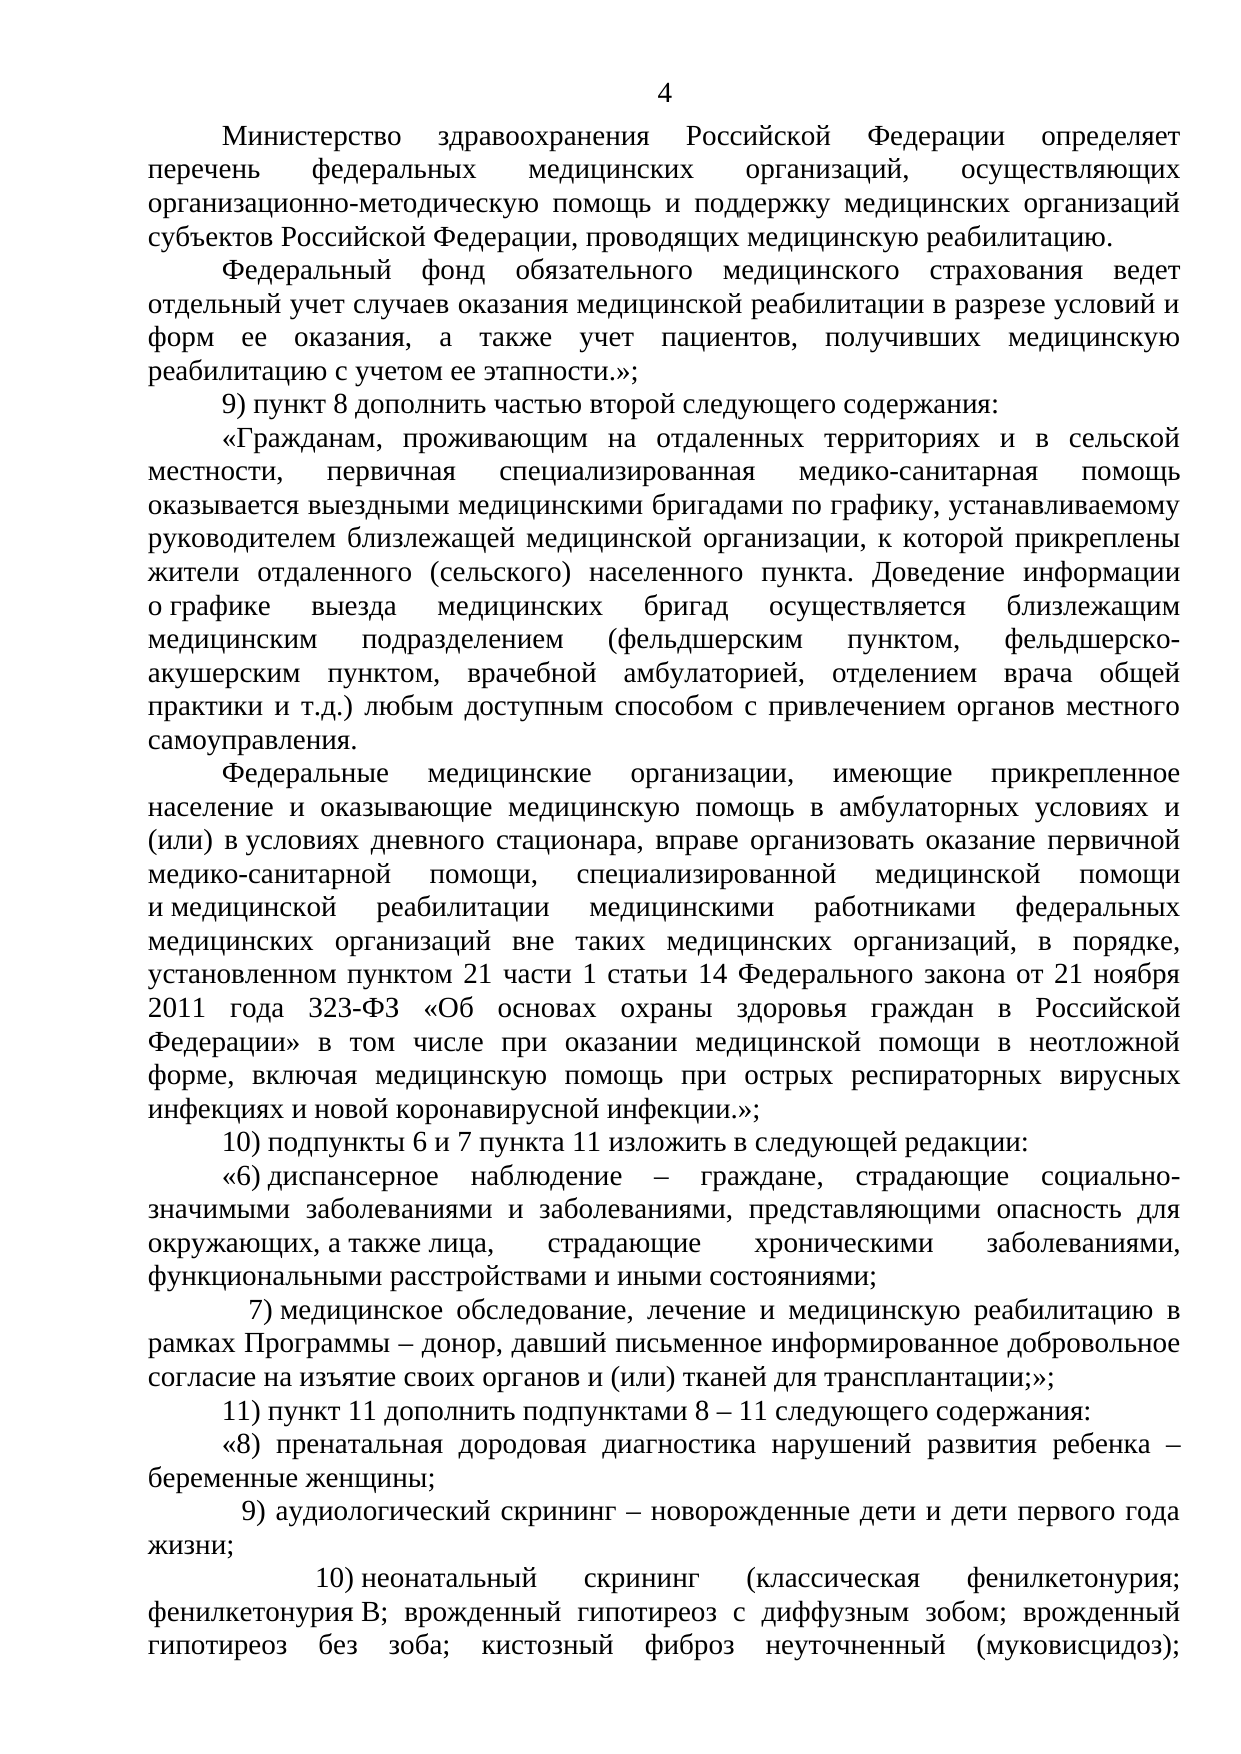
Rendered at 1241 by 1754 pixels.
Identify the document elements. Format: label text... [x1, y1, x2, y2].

text 10) неонатальный скрининг (классическая фенилкетонурия; фенилкетонурия B; врожденный гипотиреоз с диффузным зобом; врожденный гипотиреоз без зоба; кистозный фиброз неуточненный (муковисцидоз); [148, 1560, 1181, 1661]
text 9) пункт 8 дополнить частью второй следующего содержания: [148, 386, 1181, 420]
text 11) пункт 11 дополнить подпунктами 8 – 11 следующего содержания: [148, 1393, 1181, 1426]
text 10) подпункты 6 и 7 пункта 11 изложить в следующей редакции: [148, 1124, 1181, 1158]
text 9) аудиологический скрининг – новорожденные дети и дети первого года жизни; [148, 1493, 1181, 1560]
text Министерство здравоохранения Российской Федерации определяет перечень федеральных медицинских организаций, осуществляющих организационно-методическую помощь и поддержку медицинских организаций субъектов Российской Федерации, проводящих медицинскую реабилитацию. [148, 118, 1181, 252]
text 7) медицинское обследование, лечение и медицинскую реабилитацию в рамках Программы – донор, давший письменное информированное добровольное согласие на изъятие своих органов и (или) тканей для трансплантации;»; [148, 1292, 1181, 1393]
text «Гражданам, проживающим на отдаленных территориях и в сельской местности, первичная специализированная медико-санитарная помощь оказывается выездными медицинскими бригадами по графику, устанавливаемому руководителем близлежащей медицинской организации, к которой прикреплены жители отдаленного (сельского) населенного пункта. Доведение информации о графике выезда медицинских бригад осуществляется близлежащим медицинским подразделением (фельдшерским пунктом, фельдшерско-акушерским пунктом, врачебной амбулаторией, отделением врача общей практики и т.д.) любым доступным способом с привлечением органов местного самоуправления. [148, 420, 1181, 755]
text Федеральные медицинские организации, имеющие прикрепленное население и оказывающие медицинскую помощь в амбулаторных условиях и (или) в условиях дневного стационара, вправе организовать оказание первичной медико-санитарной помощи, специализированной медицинской помощи и медицинской реабилитации медицинскими работниками федеральных медицинских организаций вне таких медицинских организаций, в порядке, установленном пунктом 21 части 1 статьи 14 Федерального закона от 21 ноября 2011 года 323-ФЗ «Об основах охраны здоровья граждан в Российской Федерации» в том числе при оказании медицинской помощи в неотложной форме, включая медицинскую помощь при острых респираторных вирусных инфекциях и новой коронавирусной инфекции.»; [148, 755, 1181, 1124]
text «6) диспансерное наблюдение – граждане, страдающие социально-значимыми заболеваниями и заболеваниями, представляющими опасность для окружающих, а также лица, страдающие хроническими заболеваниями, функциональными расстройствами и иными состояниями; [148, 1158, 1181, 1292]
text Федеральный фонд обязательного медицинского страхования ведет отдельный учет случаев оказания медицинской реабилитации в разрезе условий и форм ее оказания, а также учет пациентов, получивших медицинскую реабилитацию с учетом ее этапности.»; [148, 252, 1181, 386]
text «8) пренатальная дородовая диагностика нарушений развития ребенка – беременные женщины; [148, 1426, 1181, 1493]
